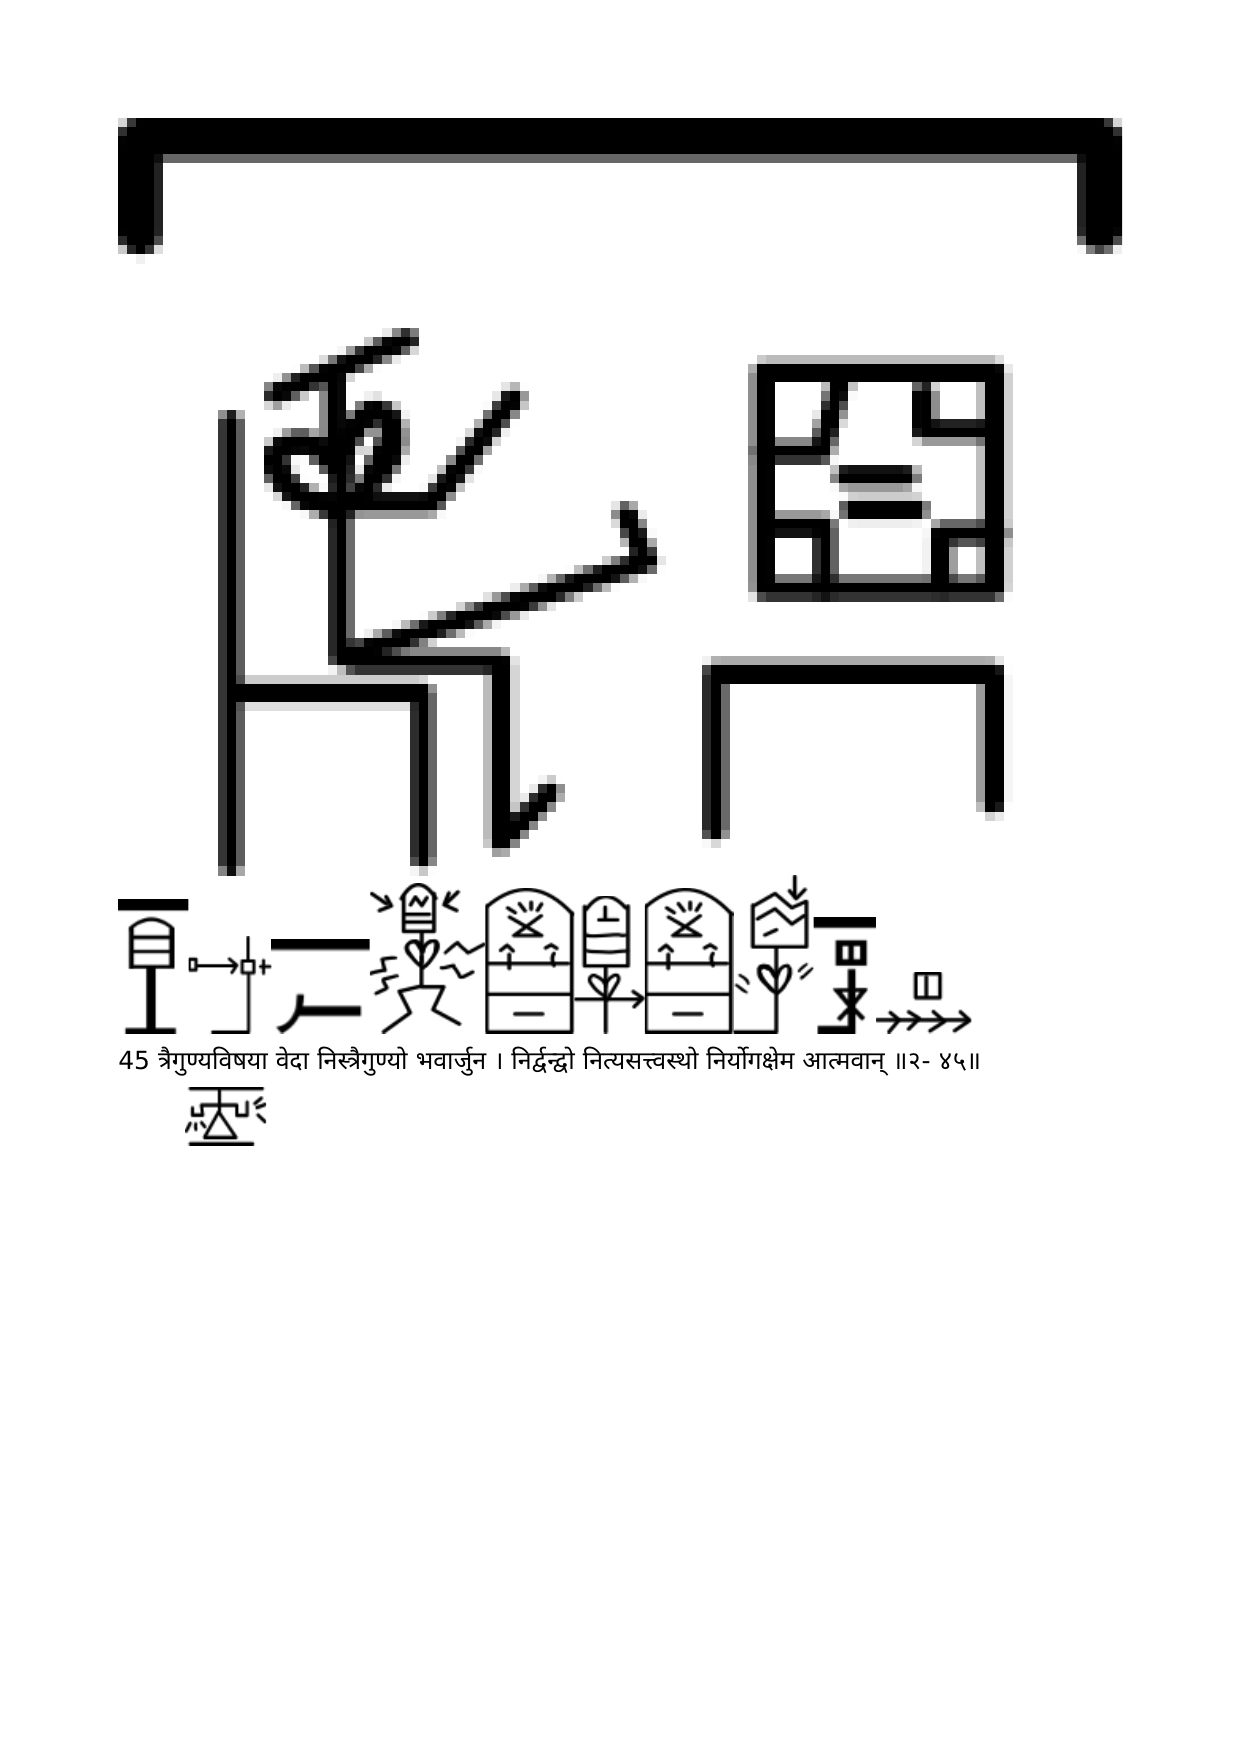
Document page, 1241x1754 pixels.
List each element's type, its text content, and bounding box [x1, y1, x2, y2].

picture [118, 118, 1123, 1034]
picture [185, 1087, 267, 1146]
text 45 त्रैगुण्यविषया वेदा निस्त्रैगुण्यो भवार्जुन । निर्द्वन्द्वो नित्यसत्त्वस्थो निर्योगक्षेम आत्मवान् ॥२- ४५॥ [118, 1046, 1122, 1075]
